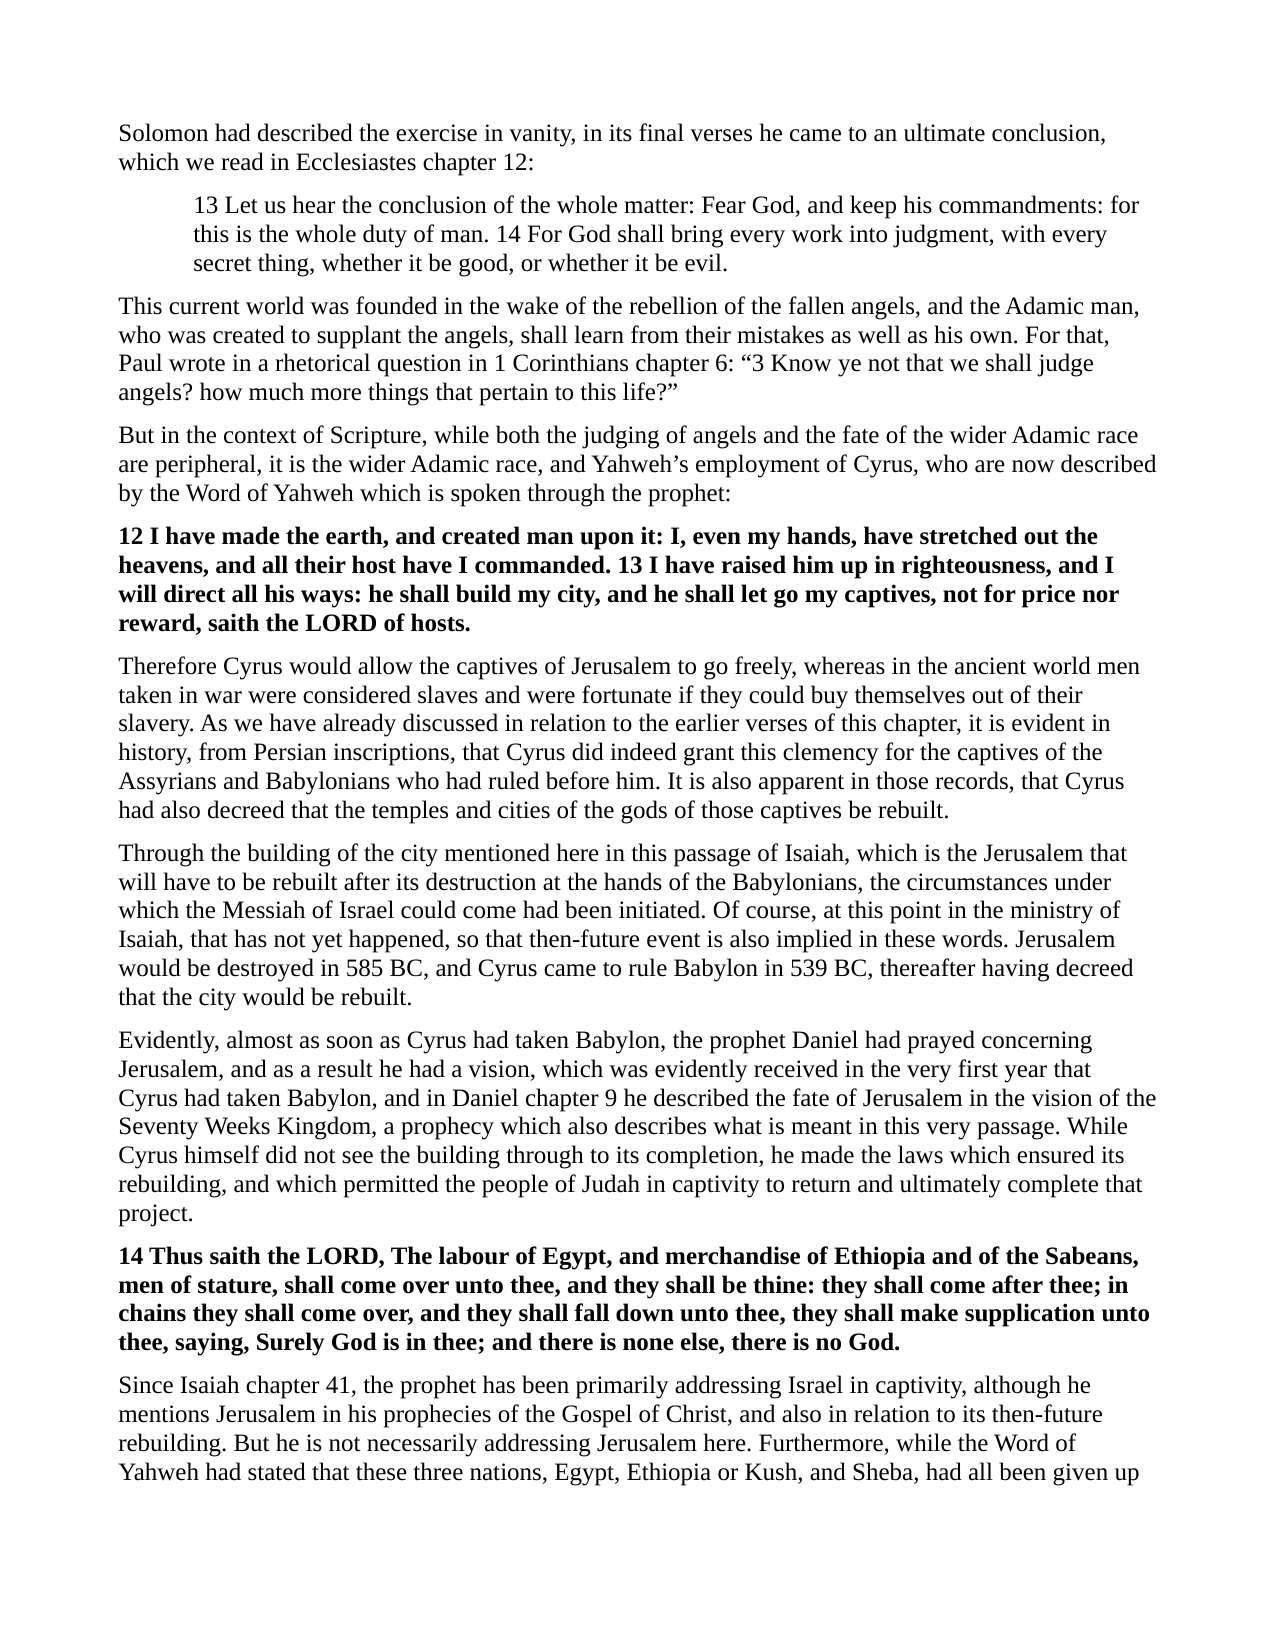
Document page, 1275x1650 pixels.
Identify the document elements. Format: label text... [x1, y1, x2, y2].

text Solomon had described the exercise in vanity, in its final verses he came to an ultimate conclusion, which we read in Ecclesiastes chapter 12: [118, 118, 1157, 176]
text Evidently, almost as soon as Cyrus had taken Babylon, the prophet Daniel had prayed concerning Jerusalem, and as a result he had a vision, which was evidently received in the very first year that Cyrus had taken Babylon, and in Daniel chapter 9 he described the fate of Jerusalem in the vision of the Seventy Weeks Kingdom, a prophecy which also describes what is meant in this very passage. While Cyrus himself did not see the building through to its completion, he made the laws which ensured its rebuilding, and which permitted the people of Judah in captivity to return and ultimately complete that project. [118, 1025, 1157, 1226]
text 14 Thus saith the LORD, The labour of Egypt, and merchandise of Ethiopia and of the Sabeans, men of stature, shall come over unto thee, and they shall be thine: they shall come after thee; in chains they shall come over, and they shall fall down unto thee, they shall make supplication unto thee, saying, Surely God is in thee; and there is none else, there is no God. [118, 1241, 1157, 1356]
text Through the building of the city mentioned here in this passage of Isaiah, which is the Jerusalem that will have to be rebuilt after its destruction at the hands of the Babylonians, the circumstances under which the Messiah of Israel could come had been initiated. Of course, at this point in the ministry of Isaiah, that has not yet happened, so that then-future event is also implied in these words. Jerusalem would be destroyed in 585 BC, and Cyrus came to rule Babylon in 539 BC, thereafter having decreed that the city would be rebuilt. [118, 838, 1157, 1011]
text But in the context of Scripture, while both the judging of angels and the fate of the wider Adamic race are peripheral, it is the wider Adamic race, and Yahweh’s employment of Cyrus, who are now described by the Word of Yahweh which is spoken through the prophet: [118, 421, 1157, 507]
text 13 Let us hear the conclusion of the whole matter: Fear God, and keep his commandments: for this is the whole duty of man. 14 For God shall bring every work into judgment, with every secret thing, whether it be good, or whether it be evil. [193, 190, 1157, 276]
text Since Isaiah chapter 41, the prophet has been primarily addressing Israel in captivity, although he mentions Jerusalem in his prophecies of the Gospel of Christ, and also in relation to its then-future rebuilding. But he is not necessarily addressing Jerusalem here. Furthermore, while the Word of Yahweh had stated that these three nations, Egypt, Ethiopia or Kush, and Sheba, had all been given up [118, 1371, 1157, 1486]
text Therefore Cyrus would allow the captives of Jerusalem to go freely, whereas in the ancient world men taken in war were considered slaves and were fortunate if they could buy themselves out of their slavery. As we have already discussed in relation to the earlier verses of this chapter, it is evident in history, from Persian inscriptions, that Cyrus did indeed grant this clemency for the captives of the Assyrians and Babylonians who had ruled before him. It is also apparent in those records, that Cyrus had also decreed that the temples and cities of the gods of those captives be rebuilt. [118, 651, 1157, 823]
text 12 I have made the earth, and created man upon it: I, even my hands, have stretched out the heavens, and all their host have I commanded. 13 I have raised him up in righteousness, and I will direct all his ways: he shall build my city, and he shall let go my captives, not for price nor reward, saith the LORD of hosts. [118, 521, 1157, 636]
text This current world was founded in the wake of the rebellion of the fallen angels, and the Adamic man, who was created to supplant the angels, shall learn from their mistakes as well as his own. For that, Paul wrote in a rhetorical question in 1 Corinthians chapter 6: “3 Know ye not that we shall judge angels? how much more things that pertain to this life?” [118, 291, 1157, 406]
